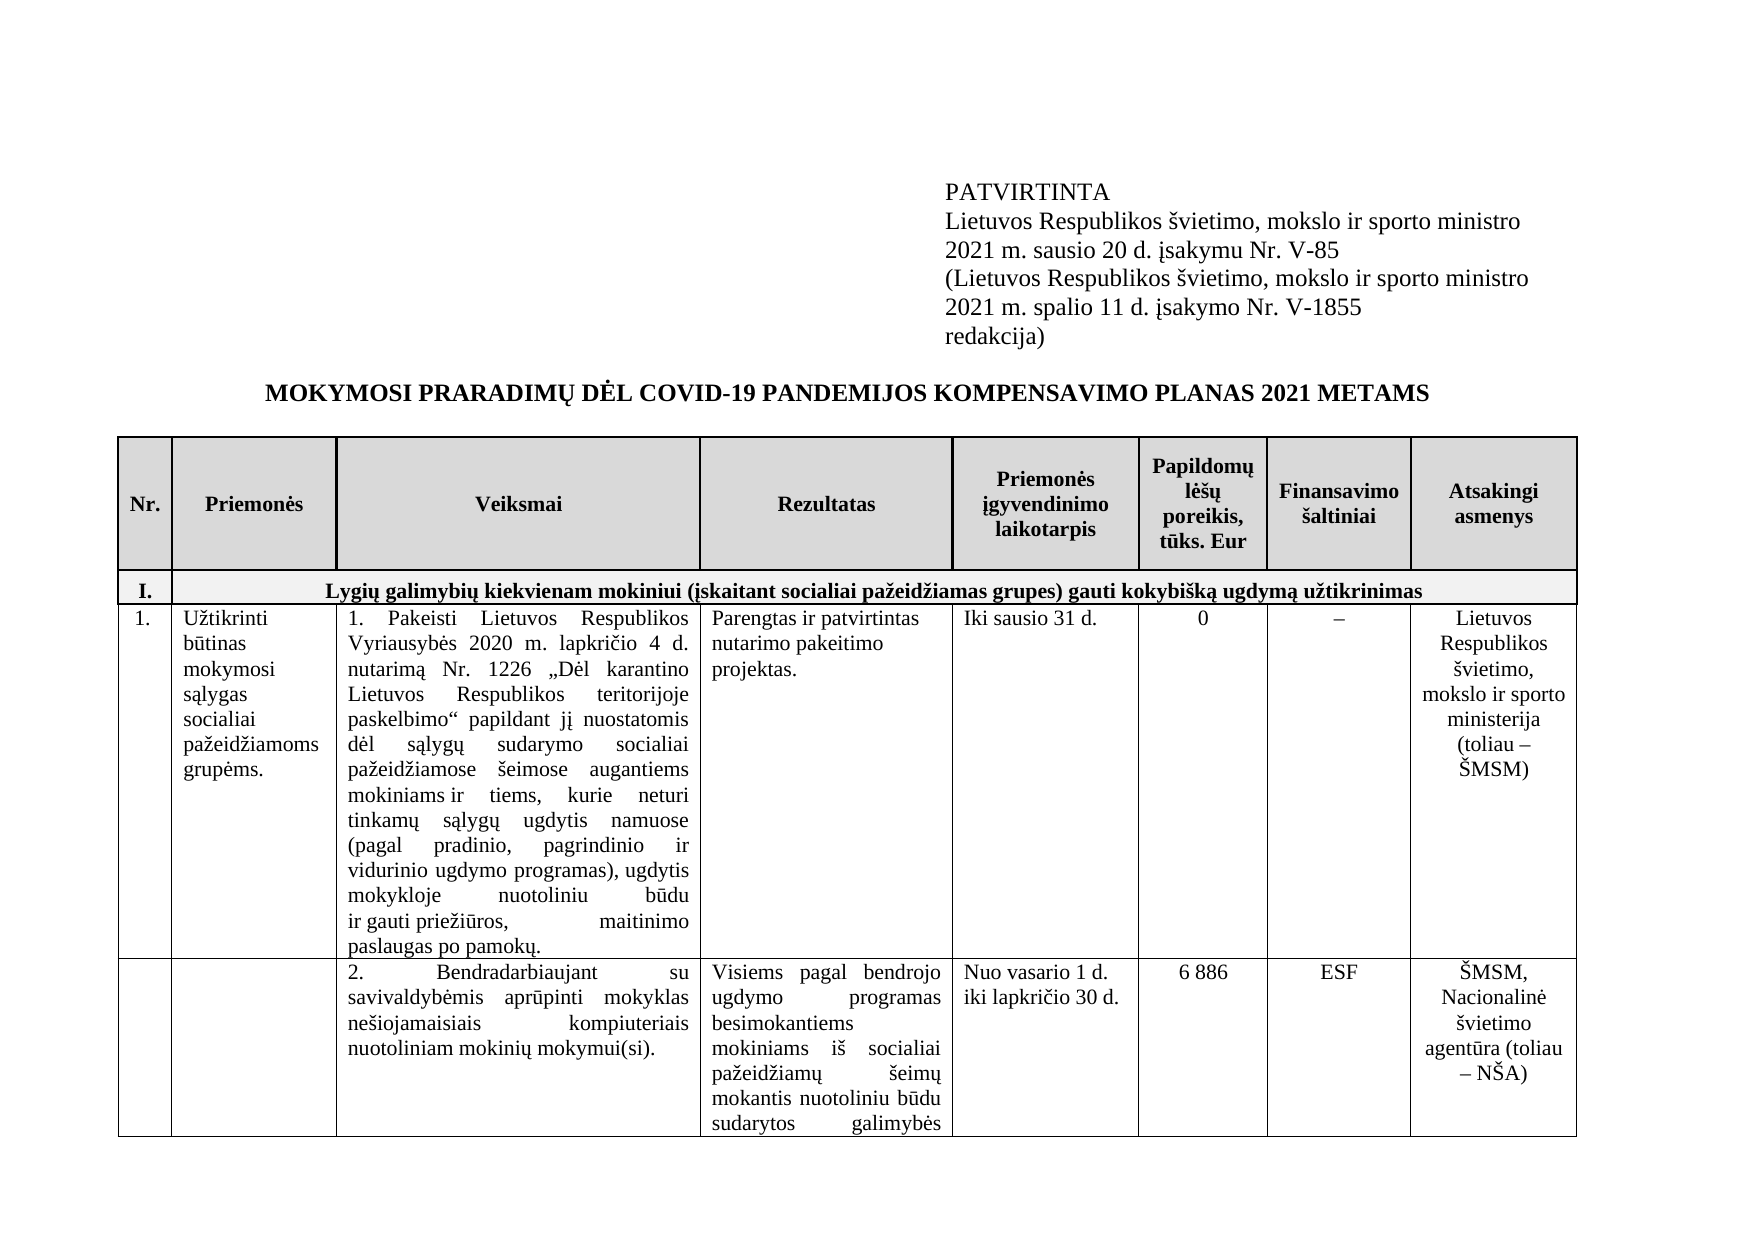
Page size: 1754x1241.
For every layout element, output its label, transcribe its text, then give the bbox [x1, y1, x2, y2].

table_cell 6 886 [1139, 959, 1267, 1136]
table_cell Nuo vasario 1 d. iki lapkričio 30 d. [953, 959, 1138, 1136]
table_cell 0 [1139, 605, 1267, 958]
table_header Finansavimo šaltiniai [1268, 438, 1410, 569]
text Lietuvos Respublikos švietimo, mokslo ir sporto ministro [118, 206, 1577, 235]
table_cell – [1268, 605, 1410, 958]
table_cell Lygių galimybių kiekvienam mokiniui (įskaitant socialiai pažeidžiamas grupes) gauti kokybišką ugdymą užtikrinimas [173, 571, 1576, 603]
table_header Priemonės įgyvendinimo laikotarpis [954, 438, 1138, 569]
table_cell [119, 959, 171, 1136]
table_cell 1. Pakeisti Lietuvos Respublikos Vyriausybės 2020 m. lapkričio 4 d. nutarimą Nr. 1226 „Dėl karantino Lietuvos Respublikos teritorijoje paskelbimo“ papildant jį nuostatomis dėl sąlygų sudarymo socialiai pažeidžiamose šeimose augantiems mokiniams ir tiems, kurie neturi tinkamų sąlygų ugdytis namuose (pagal pradinio, pagrindinio ir vidurinio ugdymo programas), ugdytis mokykloje nuotoliniu būdu ir gauti priežiūros, maitinimo paslaugas po pamokų. [337, 605, 700, 958]
table_cell Iki sausio 31 d. [953, 605, 1138, 958]
text redakcija) [118, 321, 1577, 350]
table_cell 1. [119, 605, 171, 958]
table_header Atsakingi asmenys [1412, 438, 1576, 569]
table_header Papildomų lėšų poreikis, tūks. Eur [1140, 438, 1266, 569]
text 2021 m. spalio 11 d. įsakymo Nr. V-1855 [118, 292, 1577, 321]
table_cell ŠMSM, Nacionalinė švietimo agentūra (toliau – NŠA) [1411, 959, 1576, 1136]
table_header Nr. [119, 438, 171, 569]
table_header Veiksmai [338, 438, 699, 569]
table_cell 2. Bendradarbiaujant su savivaldybėmis aprūpinti mokyklas nešiojamaisiais kompiuteriais nuotoliniam mokinių mokymui(si). [337, 959, 700, 1136]
text PATVIRTINTA [118, 177, 1577, 206]
table_cell I. [119, 571, 171, 603]
table_header Rezultatas [701, 438, 951, 569]
text 2021 m. sausio 20 d. įsakymu Nr. V-85 [118, 235, 1577, 263]
table_header Priemonės [173, 438, 335, 569]
table_cell Visiems pagal bendrojo ugdymo programas besimokantiems mokiniams iš socialiai pažeidžiamų šeimų mokantis nuotoliniu būdu sudarytos galimybės [701, 959, 952, 1136]
text (Lietuvos Respublikos švietimo, mokslo ir sporto ministro [118, 263, 1577, 292]
text MOKYMOSI PRARADIMŲ DĖL COVID-19 PANDEMIJOS KOMPENSAVIMO PLANAS 2021 METAMS [118, 378, 1577, 407]
table_cell Parengtas ir patvirtintas nutarimo pakeitimo projektas. [701, 605, 952, 958]
table_cell Lietuvos Respublikos švietimo, mokslo ir sporto ministerija (toliau – ŠMSM) [1411, 605, 1576, 958]
table_cell ESF [1268, 959, 1410, 1136]
table_cell [172, 959, 336, 1136]
table_cell Užtikrinti būtinas mokymosi sąlygas socialiai pažeidžiamoms grupėms. [172, 605, 336, 958]
